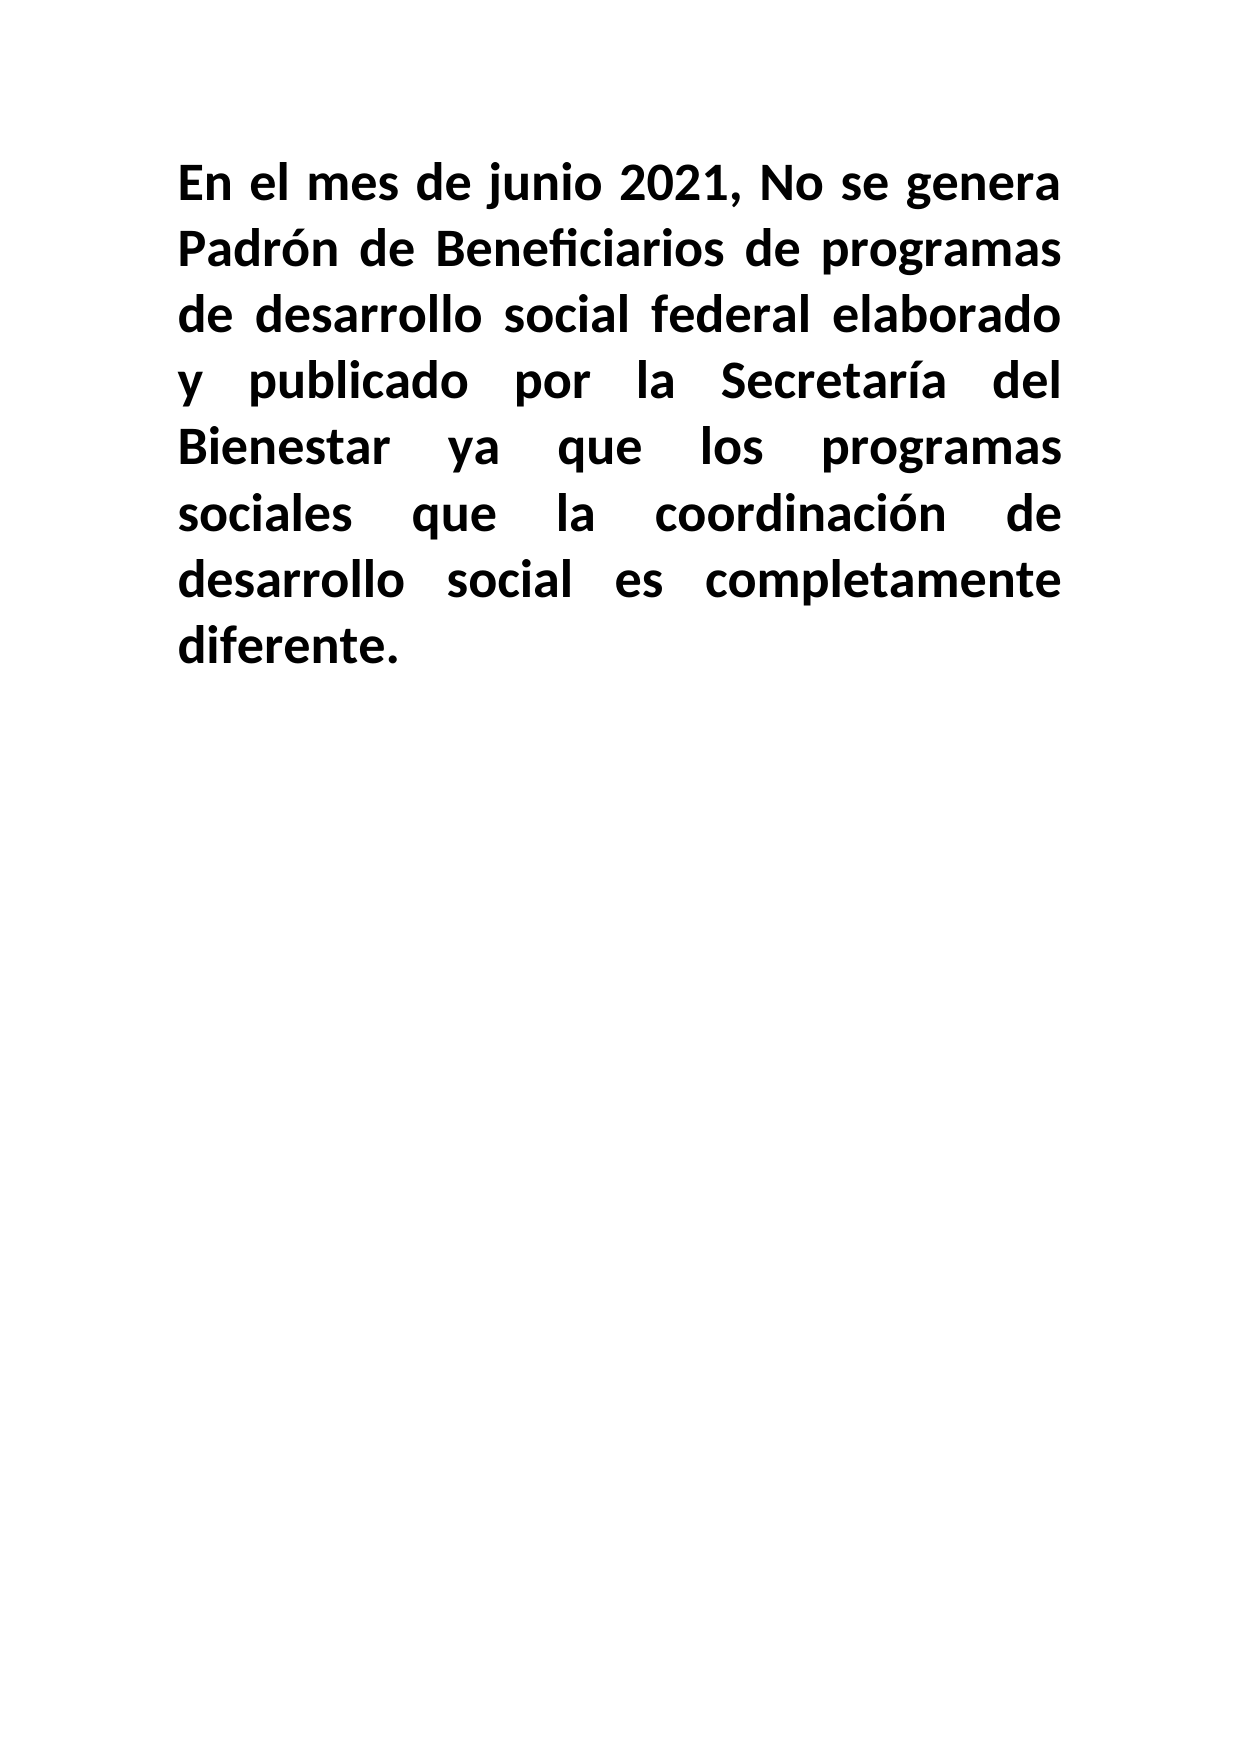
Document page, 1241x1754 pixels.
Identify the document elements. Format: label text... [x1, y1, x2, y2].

text En el mes de junio 2021, No se genera Padrón de Beneficiarios de programas de desarrollo social federal elaborado y publicado por la Secretaría del Bienestar ya que los programas sociales que la coordinación de desarrollo social es completamente diferente. [177, 148, 1063, 677]
